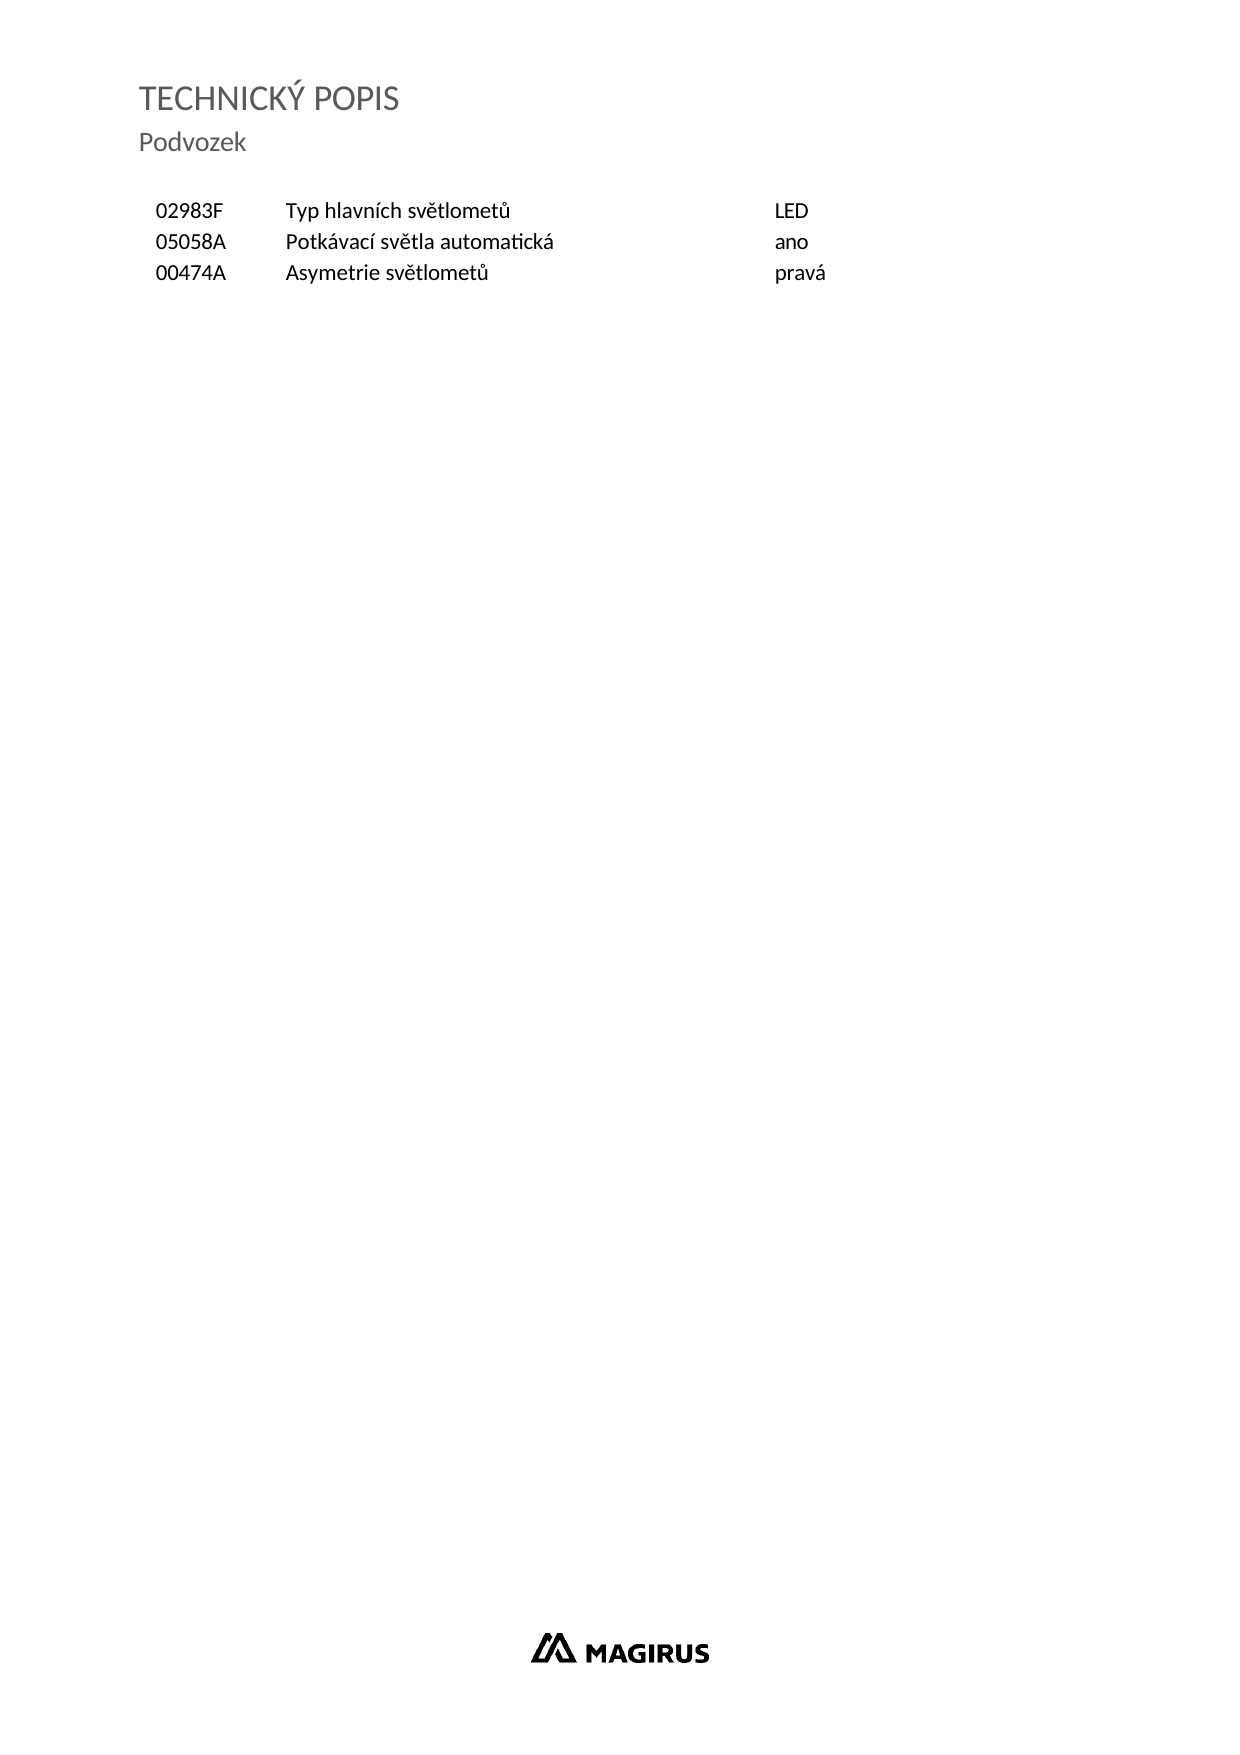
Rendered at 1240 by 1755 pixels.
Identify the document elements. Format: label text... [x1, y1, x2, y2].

table_cell 00474A [148, 258, 256, 288]
table_cell ano [665, 226, 834, 258]
table_header 02983F [148, 196, 256, 226]
table_cell 05058A [148, 226, 256, 258]
table_header Typ hlavních světlometů [256, 196, 665, 226]
table_header LED [665, 196, 834, 226]
table_cell Potkávací světla automatická [256, 226, 665, 258]
table_cell pravá [665, 258, 834, 288]
table_cell Asymetrie světlometů [256, 258, 665, 288]
